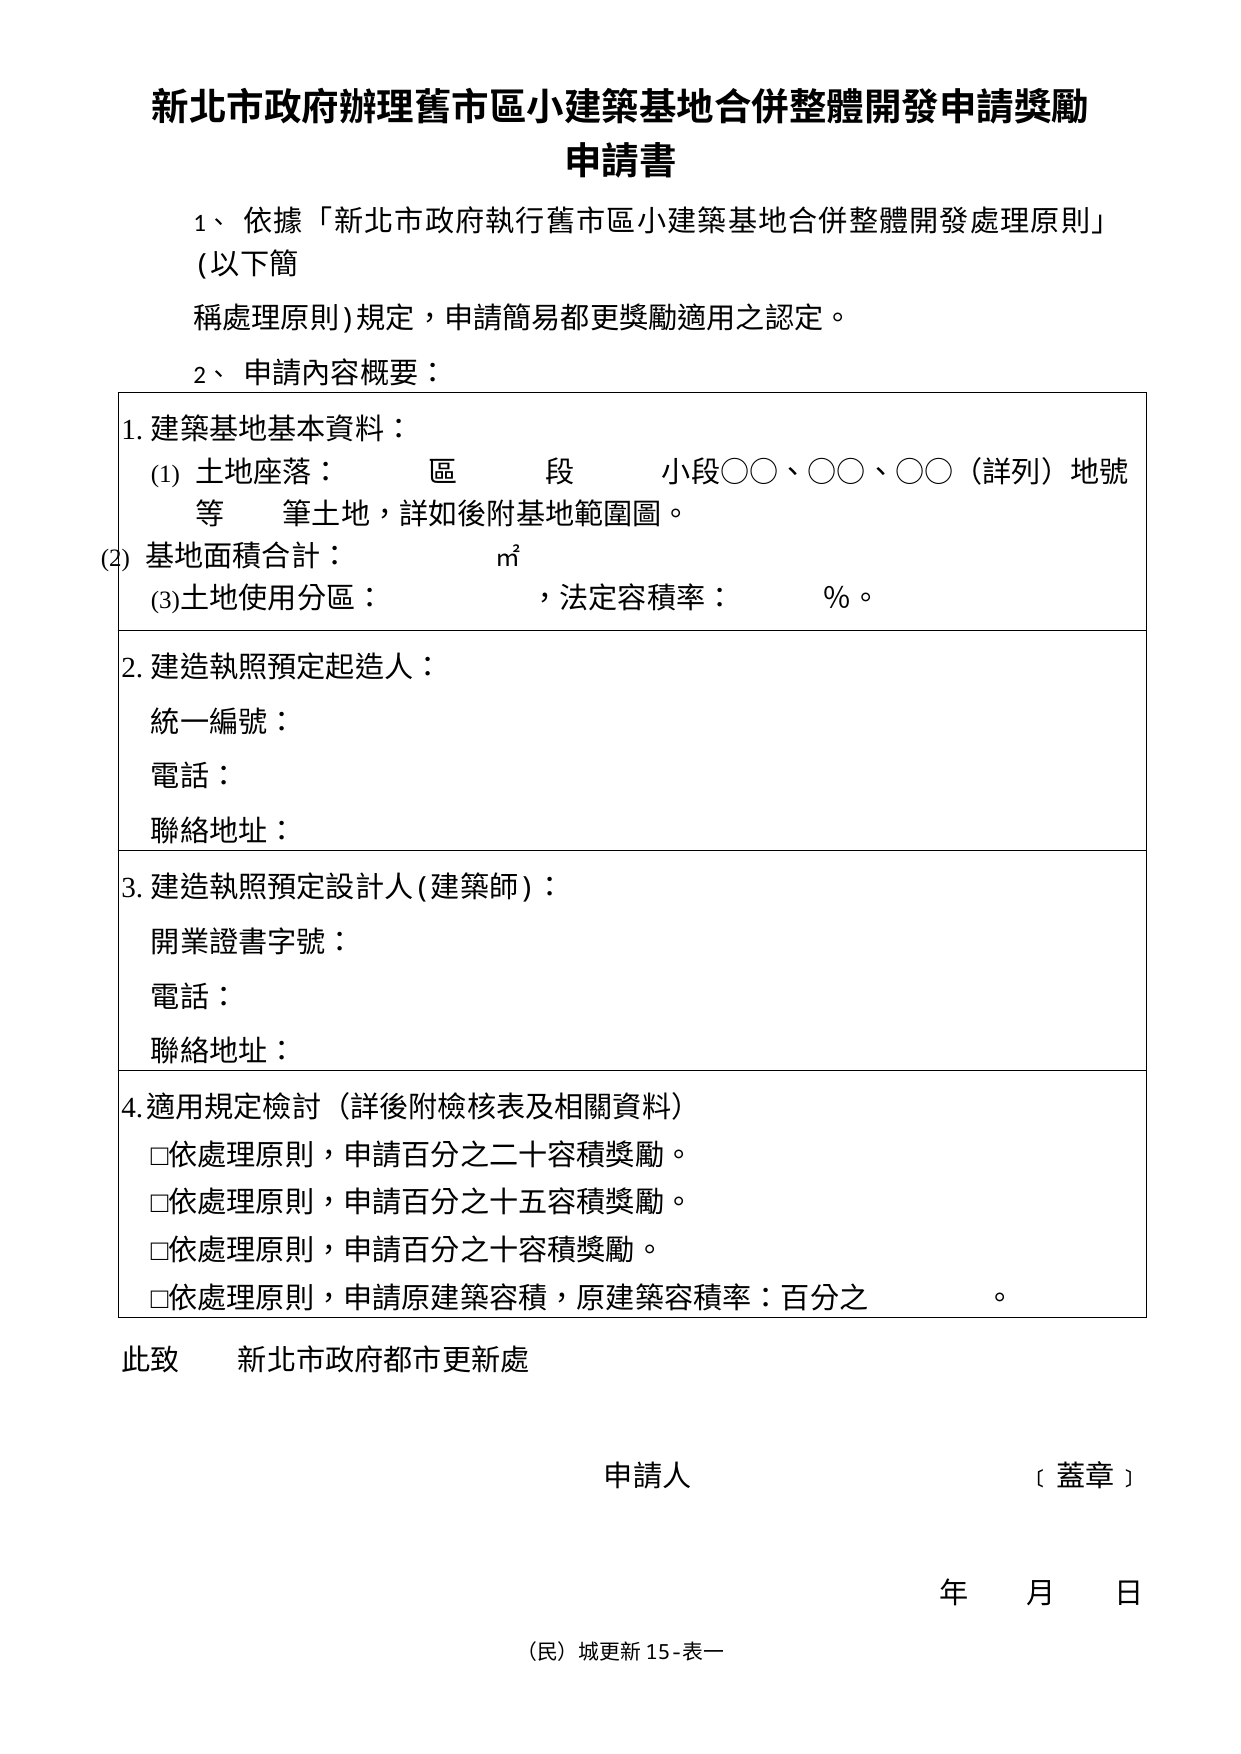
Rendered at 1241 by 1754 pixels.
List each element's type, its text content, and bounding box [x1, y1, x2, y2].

text 稱處理原則)規定，申請簡易都更獎勵適用之認定。 [193, 295, 1122, 337]
table_cell 建造執照預定起造人： 統一編號： 電話： 聯絡地址： [119, 631, 1146, 850]
list 申請內容概要： [193, 350, 1122, 392]
text 申請書 [118, 131, 1122, 185]
table_header 建築基地基本資料： 土地座落： 區 段 小段○○、○○、○○（詳列）地號等 筆土地，詳如後附基地範圍圖。 基地面積合計： ㎡ 土地使用分區： ，法定容積率： ％。 [119, 393, 1146, 630]
table_cell 適用規定檢討（詳後附檢核表及相關資料） □依處理原則，申請百分之二十容積獎勵。 □依處理原則，申請百分之十五容積獎勵。 □依處理原則，申請百分之十容積獎勵。 □依處理原則，申請原建築容積，原建築容積率：百分之 。 [119, 1071, 1146, 1317]
table_cell 建造執照預定設計人(建築師)： 開業證書字號： 電話： 聯絡地址： [119, 851, 1146, 1070]
text 新北市政府辦理舊市區小建築基地合併整體開發申請獎勵 [118, 77, 1122, 131]
table_cell 此致 新北市政府都市更新處 申請人 ﹝蓋章﹞ 年 月 日 [118, 1318, 1146, 1609]
list 依據「新北市政府執行舊市區小建築基地合併整體開發處理原則」(以下簡 [193, 198, 1122, 283]
